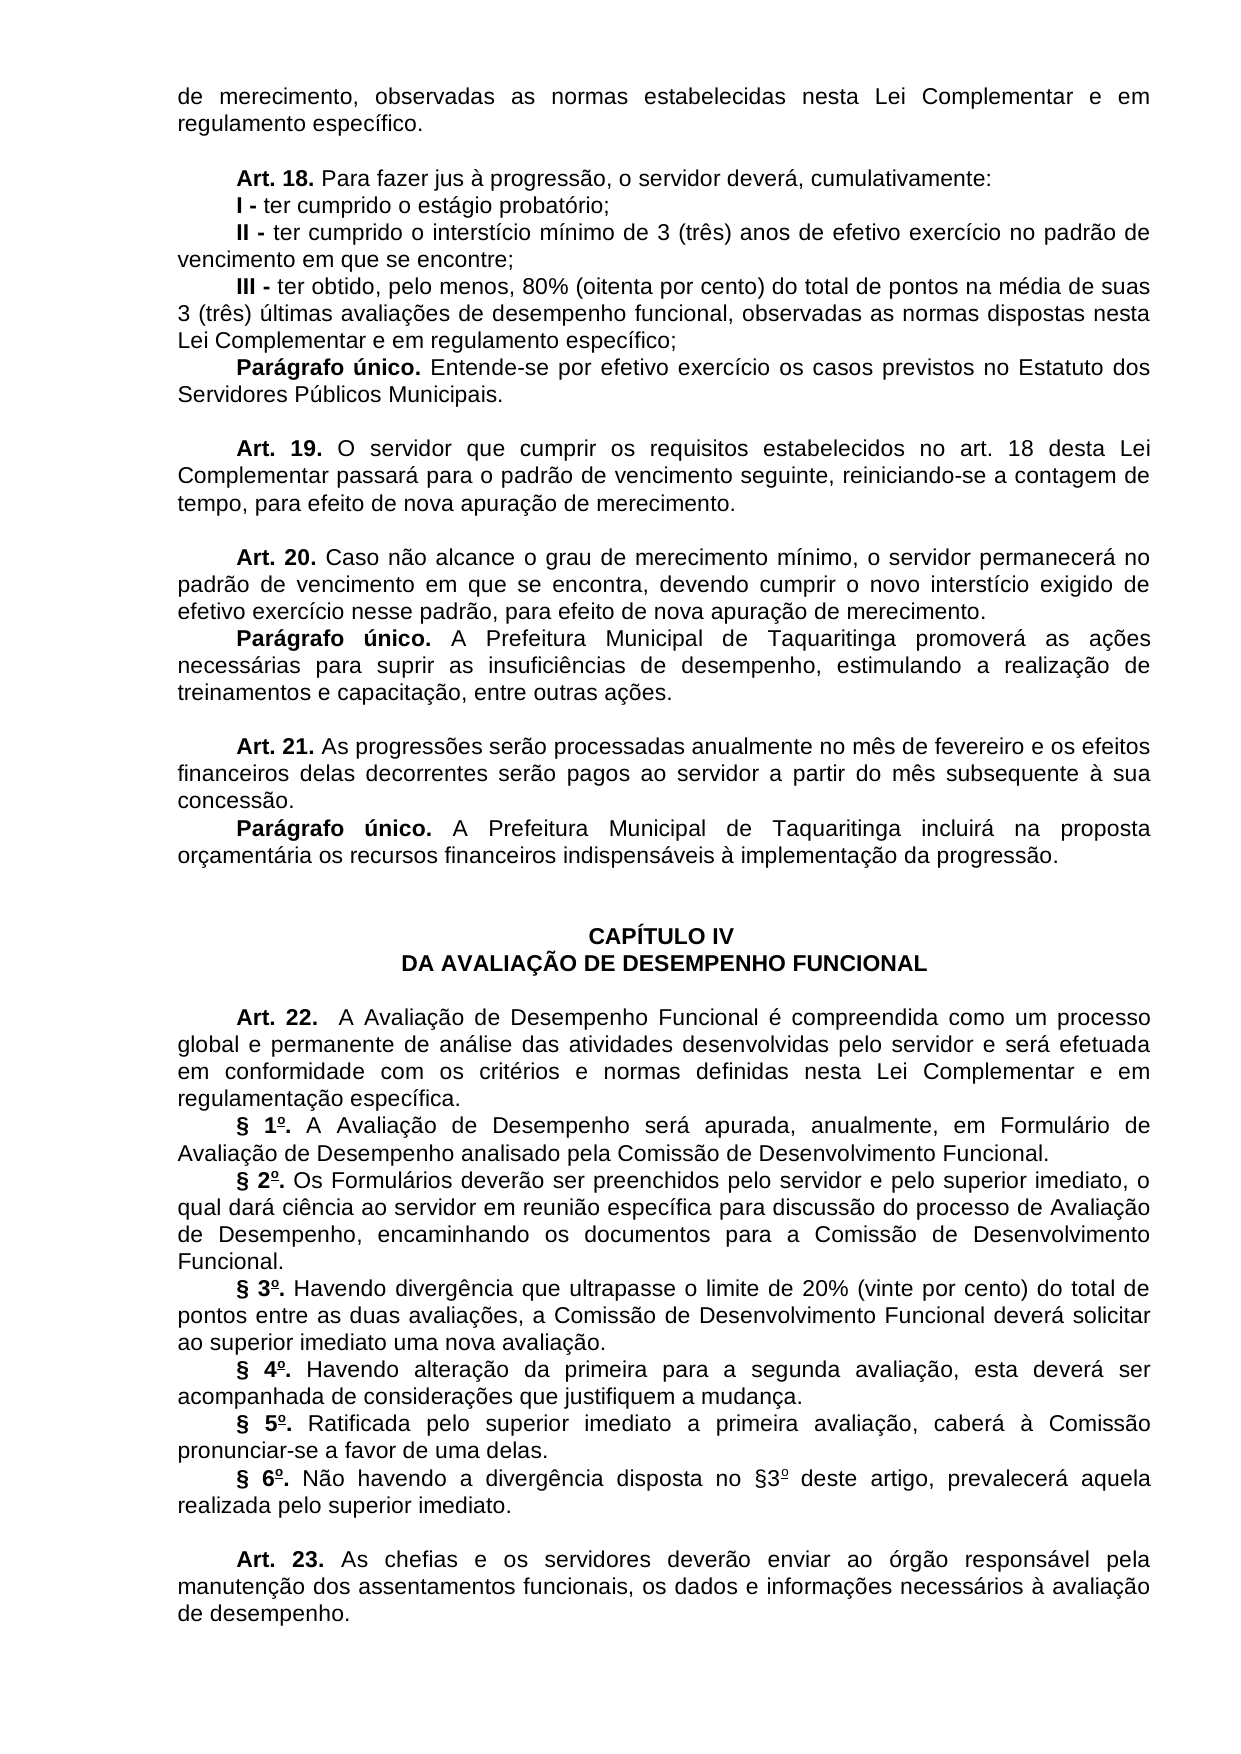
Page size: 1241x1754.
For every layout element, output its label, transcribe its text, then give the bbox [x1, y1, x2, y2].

text § 1o. A Avaliação de Desempenho será apurada, anualmente, em Formulário de Avaliação de Desempenho analisado pela Comissão de Desenvolvimento Funcional. [177, 1112, 1152, 1166]
text Art. 18. Para fazer jus à progressão, o servidor deverá, cumulativamente: [177, 164, 1152, 191]
text Art. 22. A Avaliação de Desempenho Funcional é compreendida como um processo global e permanente de análise das atividades desenvolvidas pelo servidor e será efetuada em conformidade com os critérios e normas definidas nesta Lei Complementar e em regulamentação específica. [177, 1003, 1152, 1112]
text § 2o. Os Formulários deverão ser preenchidos pelo servidor e pelo superior imediato, o qual dará ciência ao servidor em reunião específica para discussão do processo de Avaliação de Desempenho, encaminhando os documentos para a Comissão de Desenvolvimento Funcional. [177, 1166, 1152, 1274]
text CAPÍTULO IV DA AVALIAÇÃO DE DESEMPENHO FUNCIONAL [177, 922, 1152, 976]
text I - ter cumprido o estágio probatório; [177, 191, 1152, 218]
text de merecimento, observadas as normas estabelecidas nesta Lei Complementar e em regulamento específico. [177, 83, 1152, 137]
text Art. 20. Caso não alcance o grau de merecimento mínimo, o servidor permanecerá no padrão de vencimento em que se encontra, devendo cumprir o novo interstício exigido de efetivo exercício nesse padrão, para efeito de nova apuração de merecimento. [177, 543, 1152, 624]
text Art. 19. O servidor que cumprir os requisitos estabelecidos no art. 18 desta Lei Complementar passará para o padrão de vencimento seguinte, reiniciando-se a contagem de tempo, para efeito de nova apuração de merecimento. [177, 435, 1152, 516]
text Parágrafo único. A Prefeitura Municipal de Taquaritinga incluirá na proposta orçamentária os recursos financeiros indispensáveis à implementação da progressão. [177, 814, 1152, 868]
text § 5o. Ratificada pelo superior imediato a primeira avaliação, caberá à Comissão pronunciar-se a favor de uma delas. [177, 1410, 1152, 1464]
text § 6o. Não havendo a divergência disposta no §3o deste artigo, prevalecerá aquela realizada pelo superior imediato. [177, 1464, 1152, 1518]
text Art. 23. As chefias e os servidores deverão enviar ao órgão responsável pela manutenção dos assentamentos funcionais, os dados e informações necessários à avaliação de desempenho. [177, 1545, 1152, 1626]
text III - ter obtido, pelo menos, 80% (oitenta por cento) do total de pontos na média de suas 3 (três) últimas avaliações de desempenho funcional, observadas as normas dispostas nesta Lei Complementar e em regulamento específico; [177, 272, 1152, 353]
text II - ter cumprido o interstício mínimo de 3 (três) anos de efetivo exercício no padrão de vencimento em que se encontre; [177, 218, 1152, 272]
text § 3o. Havendo divergência que ultrapasse o limite de 20% (vinte por cento) do total de pontos entre as duas avaliações, a Comissão de Desenvolvimento Funcional deverá solicitar ao superior imediato uma nova avaliação. [177, 1274, 1152, 1356]
text § 4o. Havendo alteração da primeira para a segunda avaliação, esta deverá ser acompanhada de considerações que justifiquem a mudança. [177, 1356, 1152, 1410]
text Art. 21. As progressões serão processadas anualmente no mês de fevereiro e os efeitos financeiros delas decorrentes serão pagos ao servidor a partir do mês subsequente à sua concessão. [177, 733, 1152, 814]
text Parágrafo único. Entende-se por efetivo exercício os casos previstos no Estatuto dos Servidores Públicos Municipais. [177, 353, 1152, 408]
text Parágrafo único. A Prefeitura Municipal de Taquaritinga promoverá as ações necessárias para suprir as insuficiências de desempenho, estimulando a realização de treinamentos e capacitação, entre outras ações. [177, 624, 1152, 706]
